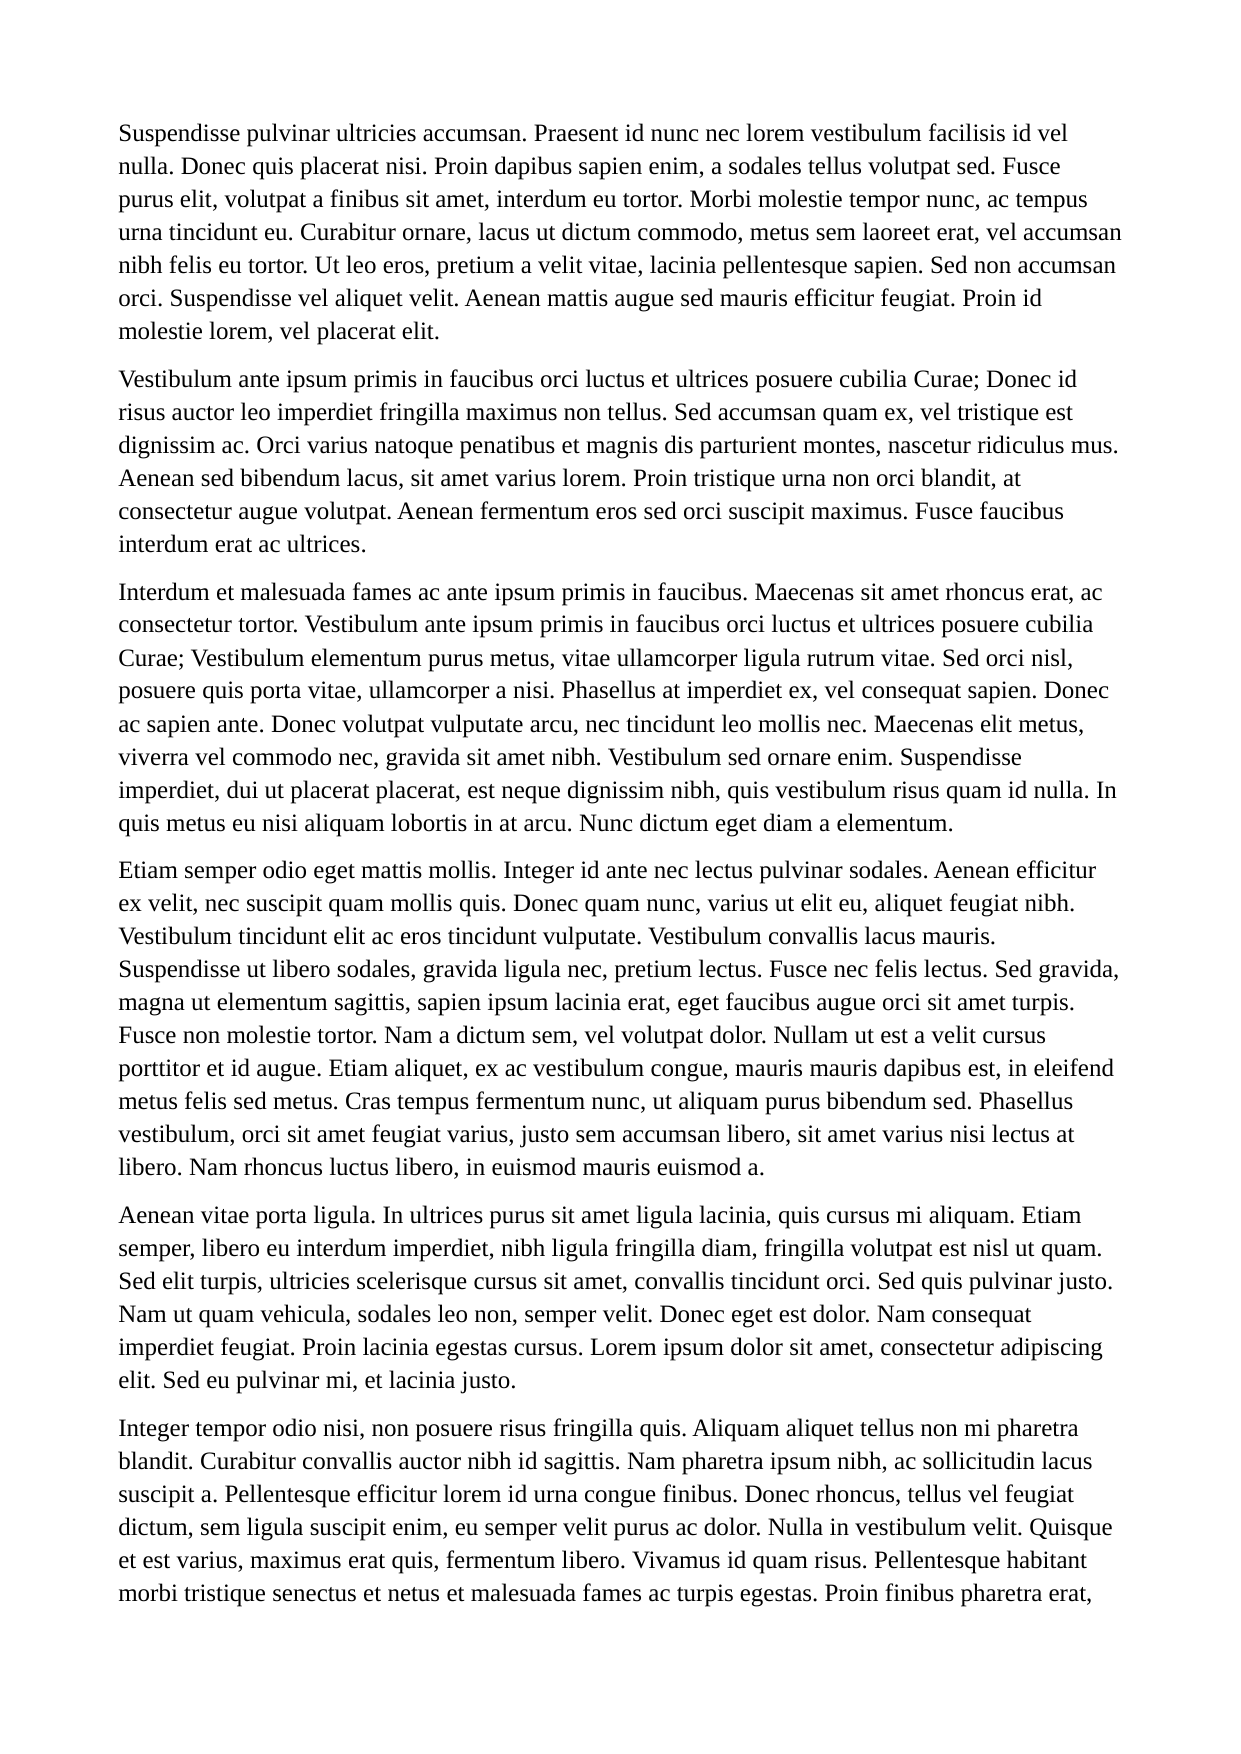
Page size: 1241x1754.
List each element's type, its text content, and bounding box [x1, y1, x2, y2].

text Integer tempor odio nisi, non posuere risus fringilla quis. Aliquam aliquet tellus non mi pharetra blandit. Curabitur convallis auctor nibh id sagittis. Nam pharetra ipsum nibh, ac sollicitudin lacus suscipit a. Pellentesque efficitur lorem id urna congue finibus. Donec rhoncus, tellus vel feugiat dictum, sem ligula suscipit enim, eu semper velit purus ac dolor. Nulla in vestibulum velit. Quisque et est varius, maximus erat quis, fermentum libero. Vivamus id quam risus. Pellentesque habitant morbi tristique senectus et netus et malesuada fames ac turpis egestas. Proin finibus pharetra erat, [118, 1413, 1122, 1607]
text Interdum et malesuada fames ac ante ipsum primis in faucibus. Maecenas sit amet rhoncus erat, ac consectetur tortor. Vestibulum ante ipsum primis in faucibus orci luctus et ultrices posuere cubilia Curae; Vestibulum elementum purus metus, vitae ullamcorper ligula rutrum vitae. Sed orci nisl, posuere quis porta vitae, ullamcorper a nisi. Phasellus at imperdiet ex, vel consequat sapien. Donec ac sapien ante. Donec volutpat vulputate arcu, nec tincidunt leo mollis nec. Maecenas elit metus, viverra vel commodo nec, gravida sit amet nibh. Vestibulum sed ornare enim. Suspendisse imperdiet, dui ut placerat placerat, est neque dignissim nibh, quis vestibulum risus quam id nulla. In quis metus eu nisi aliquam lobortis in at arcu. Nunc dictum eget diam a elementum. [118, 577, 1122, 836]
text Suspendisse pulvinar ultricies accumsan. Praesent id nunc nec lorem vestibulum facilisis id vel nulla. Donec quis placerat nisi. Proin dapibus sapien enim, a sodales tellus volutpat sed. Fusce purus elit, volutpat a finibus sit amet, interdum eu tortor. Morbi molestie tempor nunc, ac tempus urna tincidunt eu. Curabitur ornare, lacus ut dictum commodo, metus sem laoreet erat, vel accumsan nibh felis eu tortor. Ut leo eros, pretium a velit vitae, lacinia pellentesque sapien. Sed non accumsan orci. Suspendisse vel aliquet velit. Aenean mattis augue sed mauris efficitur feugiat. Proin id molestie lorem, vel placerat elit. [118, 118, 1122, 345]
text Etiam semper odio eget mattis mollis. Integer id ante nec lectus pulvinar sodales. Aenean efficitur ex velit, nec suscipit quam mollis quis. Donec quam nunc, varius ut elit eu, aliquet feugiat nibh. Vestibulum tincidunt elit ac eros tincidunt vulputate. Vestibulum convallis lacus mauris. Suspendisse ut libero sodales, gravida ligula nec, pretium lectus. Fusce nec felis lectus. Sed gravida, magna ut elementum sagittis, sapien ipsum lacinia erat, eget faucibus augue orci sit amet turpis. Fusce non molestie tortor. Nam a dictum sem, vel volutpat dolor. Nullam ut est a velit cursus porttitor et id augue. Etiam aliquet, ex ac vestibulum congue, mauris mauris dapibus est, in eleifend metus felis sed metus. Cras tempus fermentum nunc, ut aliquam purus bibendum sed. Phasellus vestibulum, orci sit amet feugiat varius, justo sem accumsan libero, sit amet varius nisi lectus at libero. Nam rhoncus luctus libero, in euismod mauris euismod a. [118, 855, 1122, 1181]
text Aenean vitae porta ligula. In ultrices purus sit amet ligula lacinia, quis cursus mi aliquam. Etiam semper, libero eu interdum imperdiet, nibh ligula fringilla diam, fringilla volutpat est nisl ut quam. Sed elit turpis, ultricies scelerisque cursus sit amet, convallis tincidunt orci. Sed quis pulvinar justo. Nam ut quam vehicula, sodales leo non, semper velit. Donec eget est dolor. Nam consequat imperdiet feugiat. Proin lacinia egestas cursus. Lorem ipsum dolor sit amet, consectetur adipiscing elit. Sed eu pulvinar mi, et lacinia justo. [118, 1200, 1122, 1394]
text Vestibulum ante ipsum primis in faucibus orci luctus et ultrices posuere cubilia Curae; Donec id risus auctor leo imperdiet fringilla maximus non tellus. Sed accumsan quam ex, vel tristique est dignissim ac. Orci varius natoque penatibus et magnis dis parturient montes, nascetur ridiculus mus. Aenean sed bibendum lacus, sit amet varius lorem. Proin tristique urna non orci blandit, at consectetur augue volutpat. Aenean fermentum eros sed orci suscipit maximus. Fusce faucibus interdum erat ac ultrices. [118, 364, 1122, 558]
